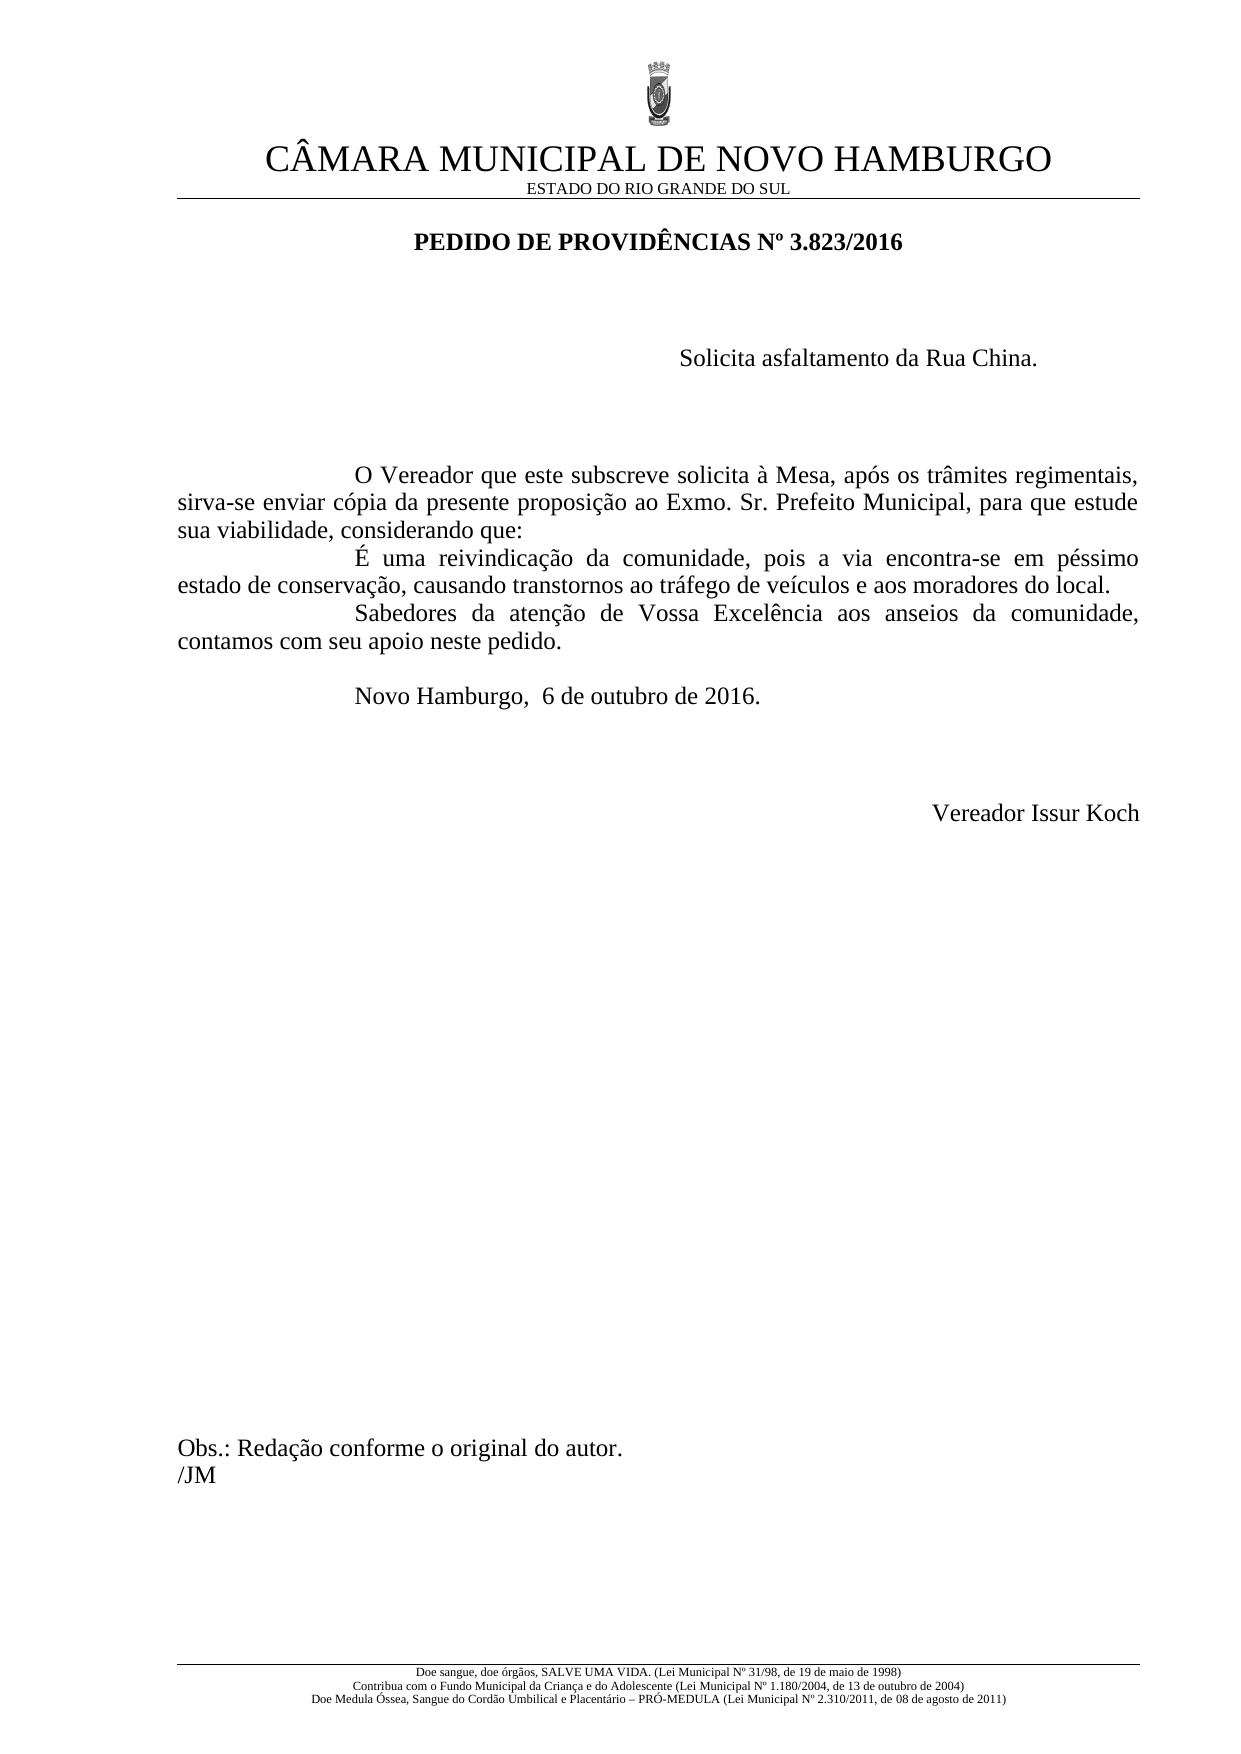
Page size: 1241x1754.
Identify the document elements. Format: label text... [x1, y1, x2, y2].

text Vereador Issur Koch [177, 799, 1140, 826]
text /JM [177, 1462, 1140, 1489]
text É uma reivindicação da comunidade, pois a via encontra-se em péssimo estado de conservação, causando transtornos ao tráfego de veículos e aos moradores do local. [177, 544, 1140, 599]
text Novo Hamburgo, 6 de outubro de 2016. [177, 682, 1140, 710]
text Obs.: Redação conforme o original do autor. [177, 1434, 1140, 1462]
text Solicita asfaltamento da Rua China. [679, 344, 1140, 372]
text Sabedores da atenção de Vossa Excelência aos anseios da comunidade, contamos com seu apoio neste pedido. [177, 599, 1140, 655]
text PEDIDO DE PROVIDÊNCIAS Nº 3.823/2016 [177, 228, 1140, 256]
text O Vereador que este subscreve solicita à Mesa, após os trâmites regimentais, sirva-se enviar cópia da presente proposição ao Exmo. Sr. Prefeito Municipal, para que estude sua viabilidade, considerando que: [177, 461, 1140, 544]
